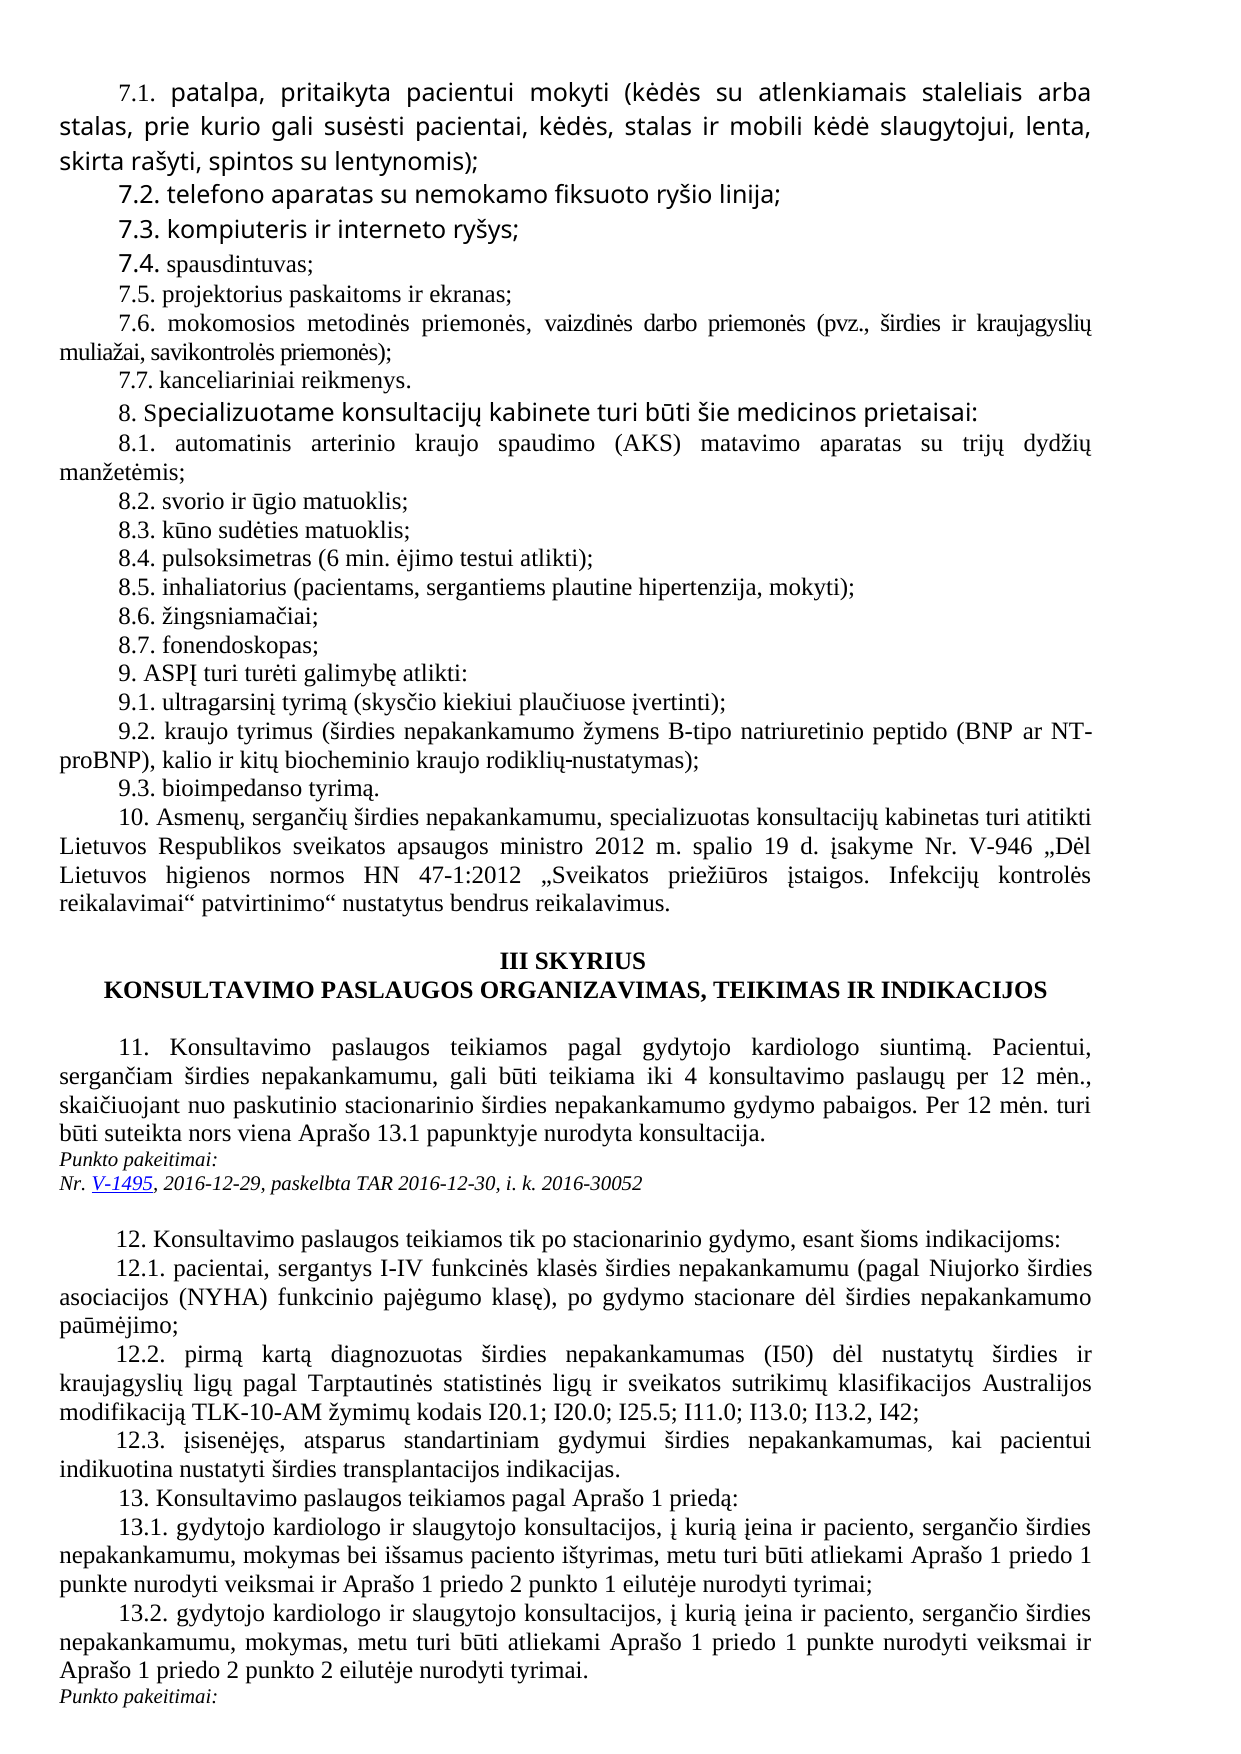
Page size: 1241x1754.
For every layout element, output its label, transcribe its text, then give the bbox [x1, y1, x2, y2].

text Punkto pakeitimai: [59, 1147, 1092, 1171]
text 7.2. telefono aparatas su nemokamo fiksuoto ryšio linija; [59, 177, 1092, 211]
text 9.3. bioimpedanso tyrimą. [59, 773, 1092, 802]
text 8. Specializuotame konsultacijų kabinete turi būti šie medicinos prietaisai: [59, 394, 1092, 428]
text 9. ASPĮ turi turėti galimybę atlikti: [59, 658, 1092, 687]
text 12.1. pacientai, sergantys I-IV funkcinės klasės širdies nepakankamumu (pagal Niujorko širdies asociacijos (NYHA) funkcinio pajėgumo klasę), po gydymo stacionare dėl širdies nepakankamumo paūmėjimo; [59, 1253, 1092, 1339]
text 7.5. projektorius paskaitoms ir ekranas; [59, 279, 1092, 308]
text 8.7. fonendoskopas; [59, 630, 1092, 658]
text 8.5. inhaliatorius (pacientams, sergantiems plautine hipertenzija, mokyti); [59, 572, 1092, 601]
text 7.3. kompiuteris ir interneto ryšys; [59, 211, 1092, 245]
text 8.3. kūno sudėties matuoklis; [59, 515, 1092, 543]
text 10. Asmenų, sergančių širdies nepakankamumu, specializuotas konsultacijų kabinetas turi atitikti Lietuvos Respublikos sveikatos apsaugos ministro 2012 m. spalio 19 d. įsakyme Nr. V-946 „Dėl Lietuvos higienos normos HN 47-1:2012 „Sveikatos priežiūros įstaigos. Infekcijų kontrolės reikalavimai“ patvirtinimo“ nustatytus bendrus reikalavimus. [59, 802, 1092, 917]
text 7.4. spausdintuvas; [59, 245, 1092, 279]
text 7.6. mokomosios metodinės priemonės, vaizdinės darbo priemonės (pvz., širdies ir kraujagyslių muliažai, savikontrolės priemonės); [59, 308, 1092, 366]
text 13. Konsultavimo paslaugos teikiamos pagal Aprašo 1 priedą: [59, 1483, 1092, 1512]
text 8.6. žingsniamačiai; [59, 601, 1092, 630]
text 12. Konsultavimo paslaugos teikiamos tik po stacionarinio gydymo, esant šioms indikacijoms: [59, 1224, 1092, 1253]
text 8.2. svorio ir ūgio matuoklis; [59, 486, 1092, 515]
text 7.7. kanceliariniai reikmenys. [59, 366, 1092, 394]
text 12.3. įsisenėjęs, atsparus standartiniam gydymui širdies nepakankamumas, kai pacientui indikuotina nustatyti širdies transplantacijos indikacijas. [59, 1425, 1092, 1483]
text KONSULTAVIMO PASLAUGOS ORGANIZAVIMAS, TEIKIMAS IR INDIKACIJOS [59, 975, 1092, 1003]
text III SKYRIUS [59, 946, 1092, 975]
text 12.2. pirmą kartą diagnozuotas širdies nepakankamumas (I50) dėl nustatytų širdies ir kraujagyslių ligų pagal Tarptautinės statistinės ligų ir sveikatos sutrikimų klasifikacijos Australijos modifikaciją TLK-10-AM žymimų kodais I20.1; I20.0; I25.5; I11.0; I13.0; I13.2, I42; [59, 1339, 1092, 1425]
text Nr. V-1495, 2016-12-29, paskelbta TAR 2016-12-30, i. k. 2016-30052 [59, 1171, 1092, 1195]
text Punkto pakeitimai: [59, 1684, 1092, 1708]
text 13.2. gydytojo kardiologo ir slaugytojo konsultacijos, į kurią įeina ir paciento, sergančio širdies nepakankamumu, mokymas, metu turi būti atliekami Aprašo 1 priedo 1 punkte nurodyti veiksmai ir Aprašo 1 priedo 2 punkto 2 eilutėje nurodyti tyrimai. [59, 1598, 1092, 1684]
text 11. Konsultavimo paslaugos teikiamos pagal gydytojo kardiologo siuntimą. Pacientui, sergančiam širdies nepakankamumu, gali būti teikiama iki 4 konsultavimo paslaugų per 12 mėn., skaičiuojant nuo paskutinio stacionarinio širdies nepakankamumo gydymo pabaigos. Per 12 mėn. turi būti suteikta nors viena Aprašo 13.1 papunktyje nurodyta konsultacija. [59, 1032, 1092, 1147]
text 13.1. gydytojo kardiologo ir slaugytojo konsultacijos, į kurią įeina ir paciento, sergančio širdies nepakankamumu, mokymas bei išsamus paciento ištyrimas, metu turi būti atliekami Aprašo 1 priedo 1 punkte nurodyti veiksmai ir Aprašo 1 priedo 2 punkto 1 eilutėje nurodyti tyrimai; [59, 1512, 1092, 1598]
text 9.2. kraujo tyrimus (širdies nepakankamumo žymens B-tipo natriuretinio peptido (BNP ar NT-proBNP), kalio ir kitų biocheminio kraujo rodiklių nustatymas); [59, 716, 1092, 773]
text 8.1. automatinis arterinio kraujo spaudimo (AKS) matavimo aparatas su trijų dydžių manžetėmis; [59, 428, 1092, 486]
text 8.4. pulsoksimetras (6 min. ėjimo testui atlikti); [59, 543, 1092, 572]
text 7.1. patalpa, pritaikyta pacientui mokyti (kėdės su atlenkiamais staleliais arba stalas, prie kurio gali susėsti pacientai, kėdės, stalas ir mobili kėdė slaugytojui, lenta, skirta rašyti, spintos su lentynomis); [59, 75, 1092, 177]
text 9.1. ultragarsinį tyrimą (skysčio kiekiui plaučiuose įvertinti); [59, 687, 1092, 716]
